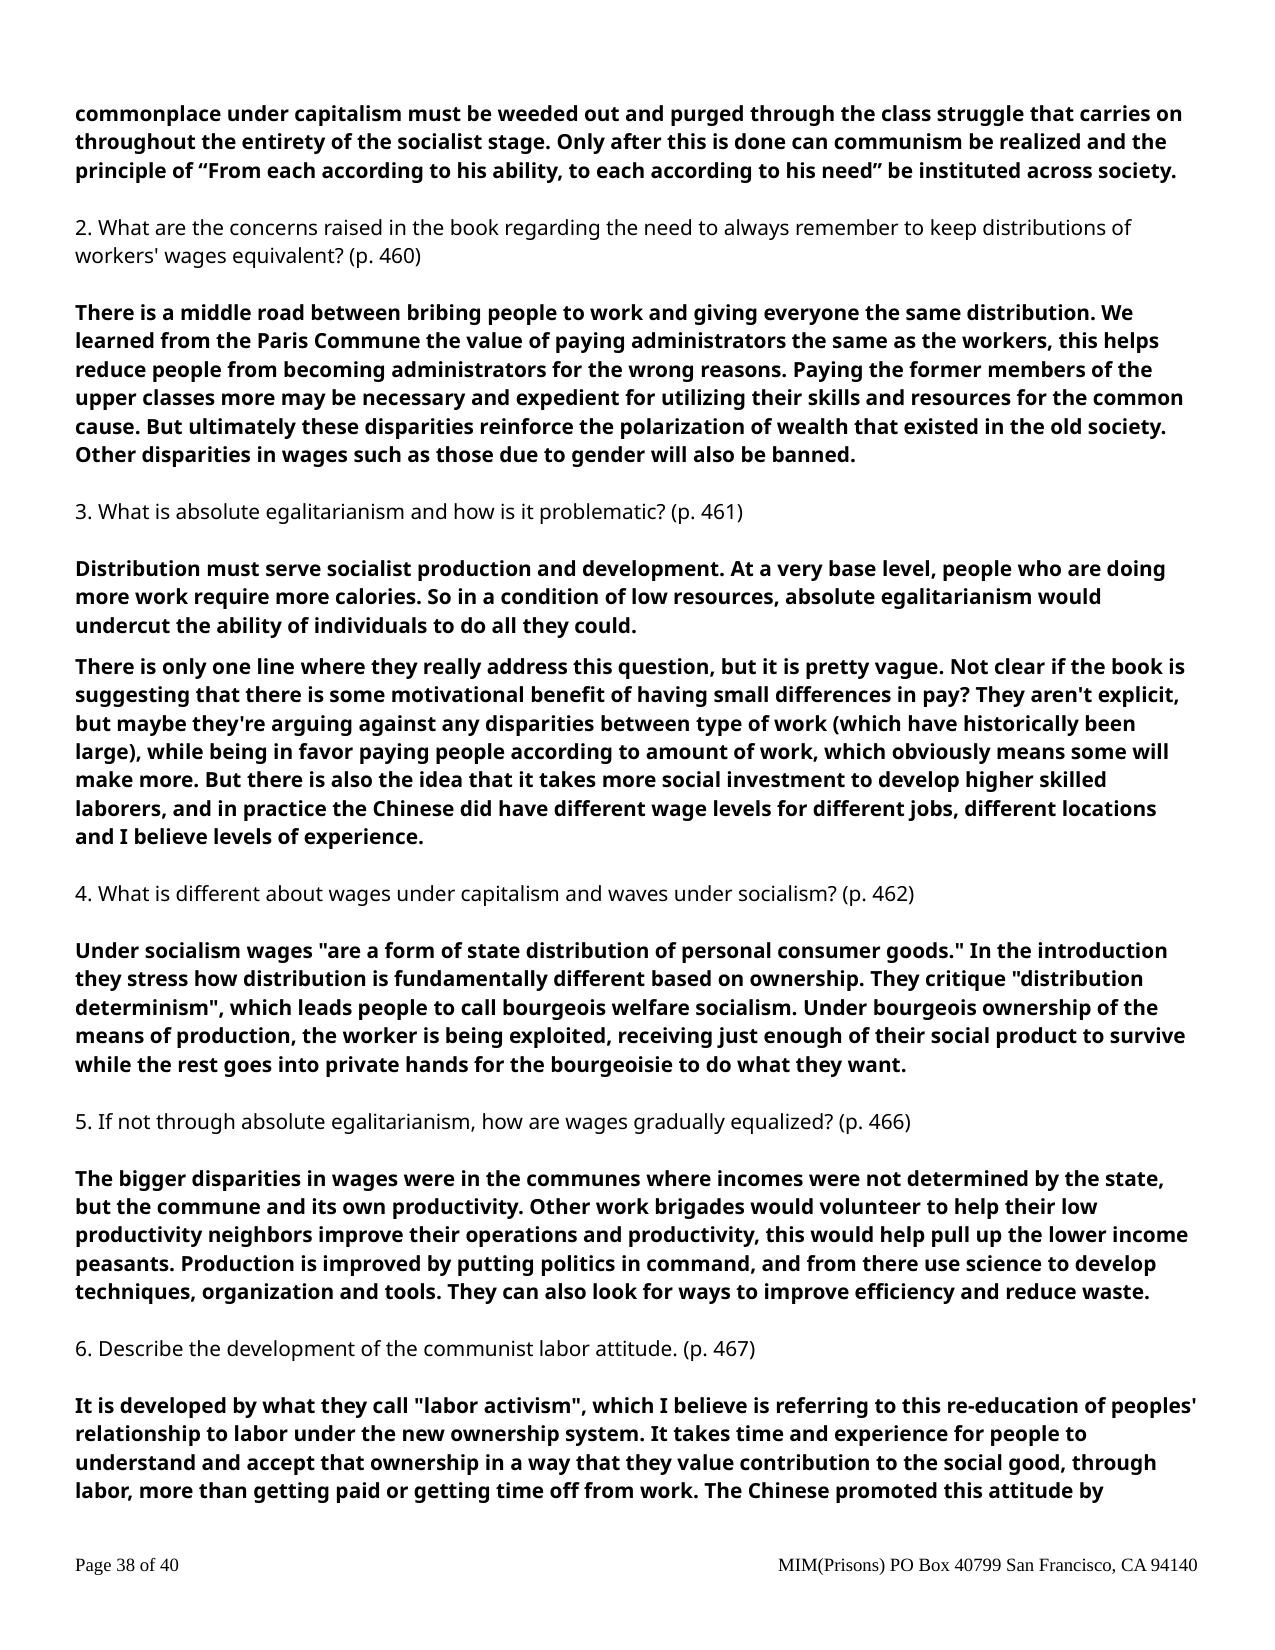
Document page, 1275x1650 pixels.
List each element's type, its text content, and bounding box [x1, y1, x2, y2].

text commonplace under capitalism must be weeded out and purged through the class struggle that carries on throughout the entirety of the socialist stage. Only after this is done can communism be realized and the principle of “From each according to his ability, to each according to his need” be instituted across society. [75, 99, 1200, 184]
text There is a middle road between bribing people to work and giving everyone the same distribution. We learned from the Paris Commune the value of paying administrators the same as the workers, this helps reduce people from becoming administrators for the wrong reasons. Paying the former members of the upper classes more may be necessary and expedient for utilizing their skills and resources for the common cause. But ultimately these disparities reinforce the polarization of wealth that existed in the old society. Other disparities in wages such as those due to gender will also be banned. [75, 298, 1200, 469]
text 5. If not through absolute egalitarianism, how are wages gradually equalized? (p. 466) [75, 1107, 1200, 1135]
text Under socialism wages "are a form of state distribution of personal consumer goods." In the introduction they stress how distribution is fundamentally different based on ownership. They critique "distribution determinism", which leads people to call bourgeois welfare socialism. Under bourgeois ownership of the means of production, the worker is being exploited, receiving just enough of their social product to survive while the rest goes into private hands for the bourgeoisie to do what they want. [75, 936, 1200, 1078]
text Distribution must serve socialist production and development. At a very base level, people who are doing more work require more calories. So in a condition of low resources, absolute egalitarianism would undercut the ability of individuals to do all they could. [75, 554, 1200, 639]
text 6. Describe the development of the communist labor attitude. (p. 467) [75, 1334, 1200, 1363]
text It is developed by what they call "labor activism", which I believe is referring to this re-education of peoples' relationship to labor under the new ownership system. It takes time and experience for people to understand and accept that ownership in a way that they value contribution to the social good, through labor, more than getting paid or getting time off from work. The Chinese promoted this attitude by [75, 1391, 1200, 1505]
text 3. What is absolute egalitarianism and how is it problematic? (p. 461) [75, 497, 1200, 526]
text 4. What is different about wages under capitalism and waves under socialism? (p. 462) [75, 879, 1200, 908]
text The bigger disparities in wages were in the communes where incomes were not determined by the state, but the commune and its own productivity. Other work brigades would volunteer to help their low productivity neighbors improve their operations and productivity, this would help pull up the lower income peasants. Production is improved by putting politics in command, and from there use science to develop techniques, organization and tools. They can also look for ways to improve efficiency and reduce waste. [75, 1164, 1200, 1306]
text There is only one line where they really address this question, but it is pretty vague. Not clear if the book is suggesting that there is some motivational benefit of having small differences in pay? They aren't explicit, but maybe they're arguing against any disparities between type of work (which have historically been large), while being in favor paying people according to amount of work, which obviously means some will make more. But there is also the idea that it takes more social investment to develop higher skilled laborers, and in practice the Chinese did have different wage levels for different jobs, different locations and I believe levels of experience. [75, 652, 1200, 851]
text 2. What are the concerns raised in the book regarding the need to always remember to keep distributions of workers' wages equivalent? (p. 460) [75, 213, 1200, 269]
